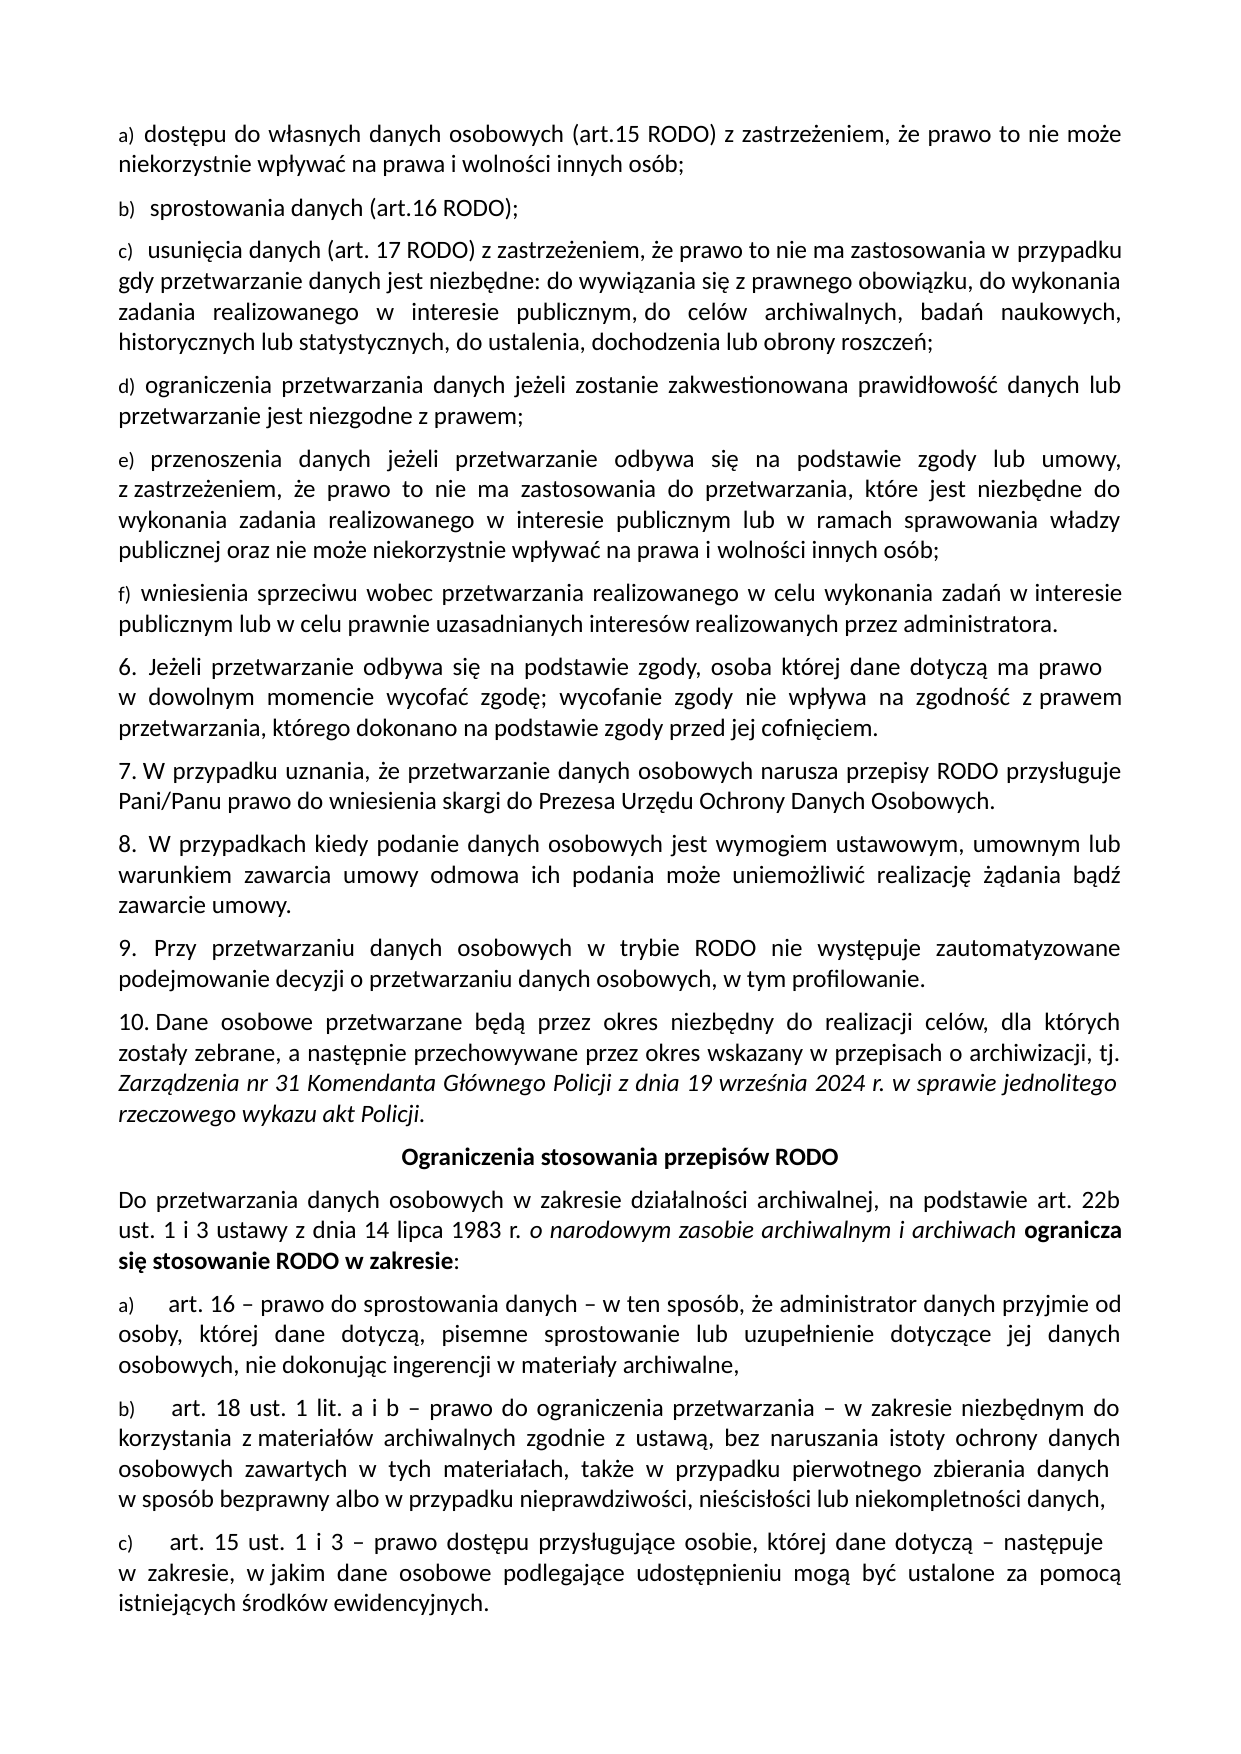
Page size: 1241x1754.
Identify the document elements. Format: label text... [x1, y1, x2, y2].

text b) art. 18 ust. 1 lit. a i b – prawo do ograniczenia przetwarzania – w zakresie niezbędnym do korzystania z materiałów archiwalnych zgodnie z ustawą, bez naruszania istoty ochrony danych osobowych zawartych w tych materiałach, także w przypadku pierwotnego zbierania danych w sposób bezprawny albo w przypadku nieprawdziwości, nieścisłości lub niekompletności danych, [118, 1392, 1122, 1514]
text Ograniczenia stosowania przepisów RODO [118, 1141, 1122, 1171]
text 9. Przy przetwarzaniu danych osobowych w trybie RODO nie występuje zautomatyzowane podejmowanie decyzji o przetwarzaniu danych osobowych, w tym profilowanie. [118, 933, 1122, 994]
text c) art. 15 ust. 1 i 3 – prawo dostępu przysługujące osobie, której dane dotyczą – następuje w zakresie, w jakim dane osobowe podlegające udostępnieniu mogą być ustalone za pomocą istniejących środków ewidencyjnych. [118, 1526, 1122, 1618]
text a) art. 16 – prawo do sprostowania danych – w ten sposób, że administrator danych przyjmie od osoby, której dane dotyczą, pisemne sprostowanie lub uzupełnienie dotyczące jej danych osobowych, nie dokonując ingerencji w materiały archiwalne, [118, 1288, 1122, 1379]
text 7. W przypadku uznania, że przetwarzanie danych osobowych narusza przepisy RODO przysługuje Pani/Panu prawo do wniesienia skargi do Prezesa Urzędu Ochrony Danych Osobowych. [118, 755, 1122, 816]
text a) dostępu do własnych danych osobowych (art.15 RODO) z zastrzeżeniem, że prawo to nie może niekorzystnie wpływać na prawa i wolności innych osób; [118, 118, 1122, 179]
text 6. Jeżeli przetwarzanie odbywa się na podstawie zgody, osoba której dane dotyczą ma prawo w dowolnym momencie wycofać zgodę; wycofanie zgody nie wpływa na zgodność z prawem przetwarzania, którego dokonano na podstawie zgody przed jej cofnięciem. [118, 651, 1122, 742]
text f) wniesienia sprzeciwu wobec przetwarzania realizowanego w celu wykonania zadań w interesie publicznym lub w celu prawnie uzasadnianych interesów realizowanych przez administratora. [118, 577, 1122, 638]
text c) usunięcia danych (art. 17 RODO) z zastrzeżeniem, że prawo to nie ma zastosowania w przypadku gdy przetwarzanie danych jest niezbędne: do wywiązania się z prawnego obowiązku, do wykonania zadania realizowanego w interesie publicznym, do celów archiwalnych, badań naukowych, historycznych lub statystycznych, do ustalenia, dochodzenia lub obrony roszczeń; [118, 235, 1122, 357]
text e) przenoszenia danych jeżeli przetwarzanie odbywa się na podstawie zgody lub umowy, z zastrzeżeniem, że prawo to nie ma zastosowania do przetwarzania, które jest niezbędne do wykonania zadania realizowanego w interesie publicznym lub w ramach sprawowania władzy publicznej oraz nie może niekorzystnie wpływać na prawa i wolności innych osób; [118, 443, 1122, 565]
text b) sprostowania danych (art.16 RODO); [118, 192, 1122, 222]
text 10. Dane osobowe przetwarzane będą przez okres niezbędny do realizacji celów, dla których zostały zebrane, a następnie przechowywane przez okres wskazany w przepisach o archiwizacji, tj. Zarządzenia nr 31 Komendanta Głównego Policji z dnia 19 września 2024 r. w sprawie jednolitego rzeczowego wykazu akt Policji. [118, 1006, 1122, 1128]
text d) ograniczenia przetwarzania danych jeżeli zostanie zakwestionowana prawidłowość danych lub przetwarzanie jest niezgodne z prawem; [118, 369, 1122, 430]
text Do przetwarzania danych osobowych w zakresie działalności archiwalnej, na podstawie art. 22b ust. 1 i 3 ustawy z dnia 14 lipca 1983 r. o narodowym zasobie archiwalnym i archiwach ogranicza się stosowanie RODO w zakresie: [118, 1184, 1122, 1275]
text 8. W przypadkach kiedy podanie danych osobowych jest wymogiem ustawowym, umownym lub warunkiem zawarcia umowy odmowa ich podania może uniemożliwić realizację żądania bądź zawarcie umowy. [118, 828, 1122, 920]
